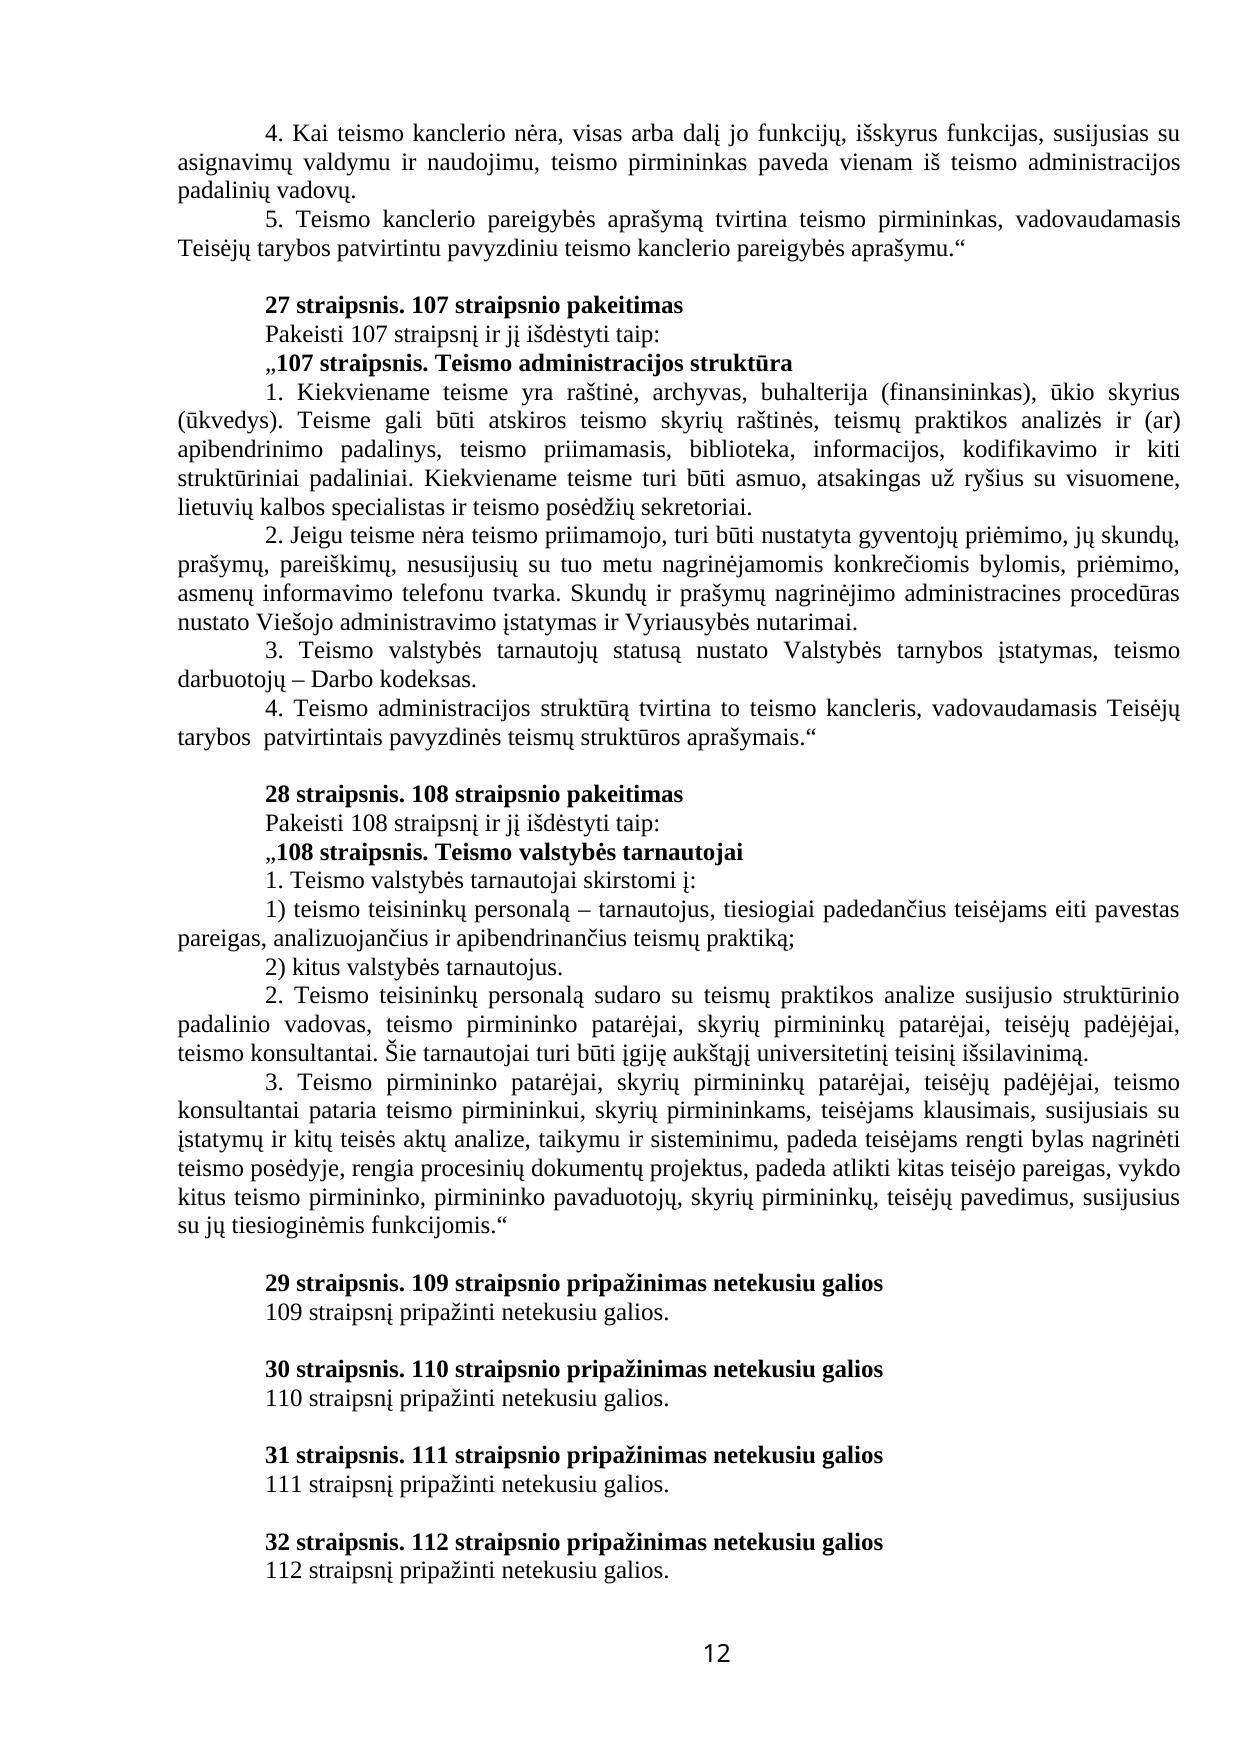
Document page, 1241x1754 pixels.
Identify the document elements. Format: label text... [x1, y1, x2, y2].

text Pakeisti 108 straipsnį ir jį išdėstyti taip: [177, 808, 1181, 837]
text 3. Teismo valstybės tarnautojų statusą nustato Valstybės tarnybos įstatymas, teismo darbuotojų – Darbo kodeksas. [177, 636, 1181, 693]
text 29 straipsnis. 109 straipsnio pripažinimas netekusiu galios [177, 1268, 1181, 1297]
text 1. Teismo valstybės tarnautojai skirstomi į: [177, 866, 1181, 894]
text 27 straipsnis. 107 straipsnio pakeitimas [177, 291, 1181, 319]
text „108 straipsnis. Teismo valstybės tarnautojai [265, 837, 1181, 866]
text 32 straipsnis. 112 straipsnio pripažinimas netekusiu galios [177, 1527, 1181, 1556]
text 112 straipsnį pripažinti netekusiu galios. [177, 1556, 1181, 1584]
text 31 straipsnis. 111 straipsnio pripažinimas netekusiu galios [177, 1441, 1181, 1469]
text 4. Teismo administracijos struktūrą tvirtina to teismo kancleris, vadovaudamasis Teisėjų tarybos patvirtintais pavyzdinės teismų struktūros aprašymais.“ [177, 693, 1181, 751]
text 3. Teismo pirmininko patarėjai, skyrių pirmininkų patarėjai, teisėjų padėjėjai, teismo konsultantai pataria teismo pirmininkui, skyrių pirmininkams, teisėjams klausimais, susijusiais su įstatymų ir kitų teisės aktų analize, taikymu ir sisteminimu, padeda teisėjams rengti bylas nagrinėti teismo posėdyje, rengia procesinių dokumentų projektus, padeda atlikti kitas teisėjo pareigas, vykdo kitus teismo pirmininko, pirmininko pavaduotojų, skyrių pirmininkų, teisėjų pavedimus, susijusius su jų tiesioginėmis funkcijomis.“ [177, 1067, 1181, 1239]
text 30 straipsnis. 110 straipsnio pripažinimas netekusiu galios [177, 1354, 1181, 1383]
text 111 straipsnį pripažinti netekusiu galios. [177, 1469, 1181, 1498]
text 2) kitus valstybės tarnautojus. [177, 952, 1181, 981]
text 110 straipsnį pripažinti netekusiu galios. [177, 1383, 1181, 1412]
text 4. Kai teismo kanclerio nėra, visas arba dalį jo funkcijų, išskyrus funkcijas, susijusias su asignavimų valdymu ir naudojimu, teismo pirmininkas paveda vienam iš teismo administracijos padalinių vadovų. [177, 118, 1181, 204]
text 2. Jeigu teisme nėra teismo priimamojo, turi būti nustatyta gyventojų priėmimo, jų skundų, prašymų, pareiškimų, nesusijusių su tuo metu nagrinėjamomis konkrečiomis bylomis, priėmimo, asmenų informavimo telefonu tvarka. Skundų ir prašymų nagrinėjimo administracines procedūras nustato Viešojo administravimo įstatymas ir Vyriausybės nutarimai. [177, 521, 1181, 636]
text 1) teismo teisininkų personalą – tarnautojus, tiesiogiai padedančius teisėjams eiti pavestas pareigas, analizuojančius ir apibendrinančius teismų praktiką; [177, 894, 1181, 952]
text 28 straipsnis. 108 straipsnio pakeitimas [177, 779, 1181, 808]
text 2. Teismo teisininkų personalą sudaro su teismų praktikos analize susijusio struktūrinio padalinio vadovas, teismo pirmininko patarėjai, skyrių pirmininkų patarėjai, teisėjų padėjėjai, teismo konsultantai. Šie tarnautojai turi būti įgiję aukštąjį universitetinį teisinį išsilavinimą. [177, 981, 1181, 1067]
text „107 straipsnis. Teismo administracijos struktūra [177, 348, 1181, 377]
text 109 straipsnį pripažinti netekusiu galios. [177, 1297, 1181, 1326]
text 5. Teismo kanclerio pareigybės aprašymą tvirtina teismo pirmininkas, vadovaudamasis Teisėjų tarybos patvirtintu pavyzdiniu teismo kanclerio pareigybės aprašymu.“ [177, 204, 1181, 262]
text 1. Kiekviename teisme yra raštinė, archyvas, buhalterija (finansininkas), ūkio skyrius (ūkvedys). Teisme gali būti atskiros teismo skyrių raštinės, teismų praktikos analizės ir (ar) apibendrinimo padalinys, teismo priimamasis, biblioteka, informacijos, kodifikavimo ir kiti struktūriniai padaliniai. Kiekviename teisme turi būti asmuo, atsakingas už ryšius su visuomene, lietuvių kalbos specialistas ir teismo posėdžių sekretoriai. [177, 377, 1181, 521]
text Pakeisti 107 straipsnį ir jį išdėstyti taip: [177, 319, 1181, 348]
